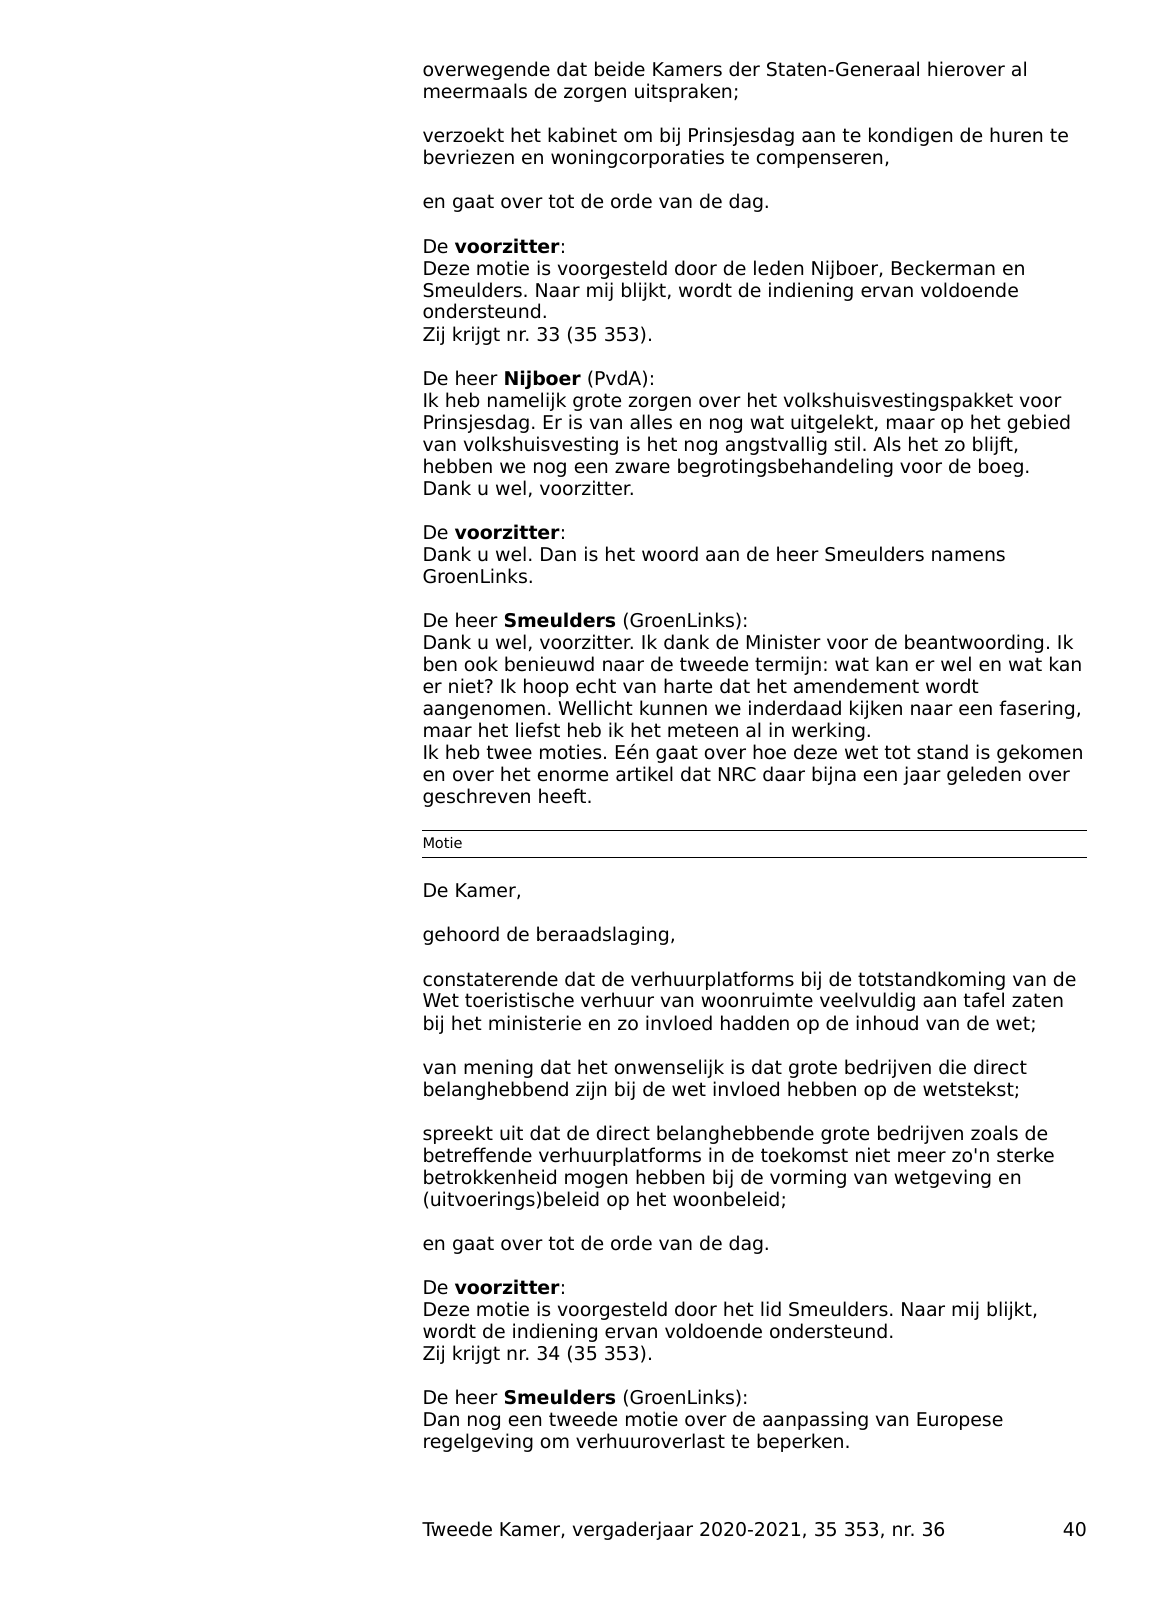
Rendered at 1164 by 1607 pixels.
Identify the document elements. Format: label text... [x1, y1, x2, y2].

text Dank u wel, voorzitter. [422, 477, 1087, 499]
text overwegende dat beide Kamers der Staten-Generaal hierover al meermaals de zorgen uitspraken; [422, 59, 1087, 103]
text De voorzitter: [422, 522, 1087, 544]
text De Kamer, [422, 880, 1087, 902]
text spreekt uit dat de direct belanghebbende grote bedrijven zoals de betreffende verhuurplatforms in de toekomst niet meer zo'n sterke betrokkenheid mogen hebben bij de vorming van wetgeving en (uitvoerings)beleid op het woonbeleid; [422, 1123, 1087, 1211]
text Dank u wel. Dan is het woord aan de heer Smeulders namens GroenLinks. [422, 544, 1087, 588]
text Deze motie is voorgesteld door de leden Nijboer, Beckerman en Smeulders. Naar mij blijkt, wordt de indiening ervan voldoende ondersteund. [422, 257, 1087, 323]
text Dan nog een tweede motie over de aanpassing van Europese regelgeving om verhuuroverlast te beperken. [422, 1409, 1087, 1453]
text gehoord de beraadslaging, [422, 924, 1087, 946]
text Zij krijgt nr. 34 (35 353). [422, 1343, 1087, 1365]
table_header Motie [422, 831, 1087, 857]
text Ik heb namelijk grote zorgen over het volkshuisvestingspakket voor Prinsjesdag. Er is van alles en nog wat uitgelekt, maar op het gebied van volkshuisvesting is het nog angstvallig stil. Als het zo blijft, hebben we nog een zware begrotingsbehandeling voor de boeg. [422, 389, 1087, 477]
text Zij krijgt nr. 33 (35 353). [422, 323, 1087, 345]
text De voorzitter: [422, 236, 1087, 257]
text De heer Nijboer (PvdA): [422, 368, 1087, 389]
text De heer Smeulders (GroenLinks): [422, 610, 1087, 632]
text van mening dat het onwenselijk is dat grote bedrijven die direct belanghebbend zijn bij de wet invloed hebben op de wetstekst; [422, 1057, 1087, 1101]
text verzoekt het kabinet om bij Prinsjesdag aan te kondigen de huren te bevriezen en woningcorporaties te compenseren, [422, 125, 1087, 169]
text en gaat over tot de orde van de dag. [422, 191, 1087, 213]
text De heer Smeulders (GroenLinks): [422, 1387, 1087, 1409]
text Dank u wel, voorzitter. Ik dank de Minister voor de beantwoording. Ik ben ook benieuwd naar de tweede termijn: wat kan er wel en wat kan er niet? Ik hoop echt van harte dat het amendement wordt aangenomen. Wellicht kunnen we inderdaad kijken naar een fasering, maar het liefst heb ik het meteen al in werking. [422, 632, 1087, 742]
text en gaat over tot de orde van de dag. [422, 1233, 1087, 1255]
text Deze motie is voorgesteld door het lid Smeulders. Naar mij blijkt, wordt de indiening ervan voldoende ondersteund. [422, 1299, 1087, 1343]
text De voorzitter: [422, 1277, 1087, 1299]
text Ik heb twee moties. Eén gaat over hoe deze wet tot stand is gekomen en over het enorme artikel dat NRC daar bijna een jaar geleden over geschreven heeft. [422, 742, 1087, 808]
text constaterende dat de verhuurplatforms bij de totstandkoming van de Wet toeristische verhuur van woonruimte veelvuldig aan tafel zaten bij het ministerie en zo invloed hadden op de inhoud van de wet; [422, 968, 1087, 1034]
